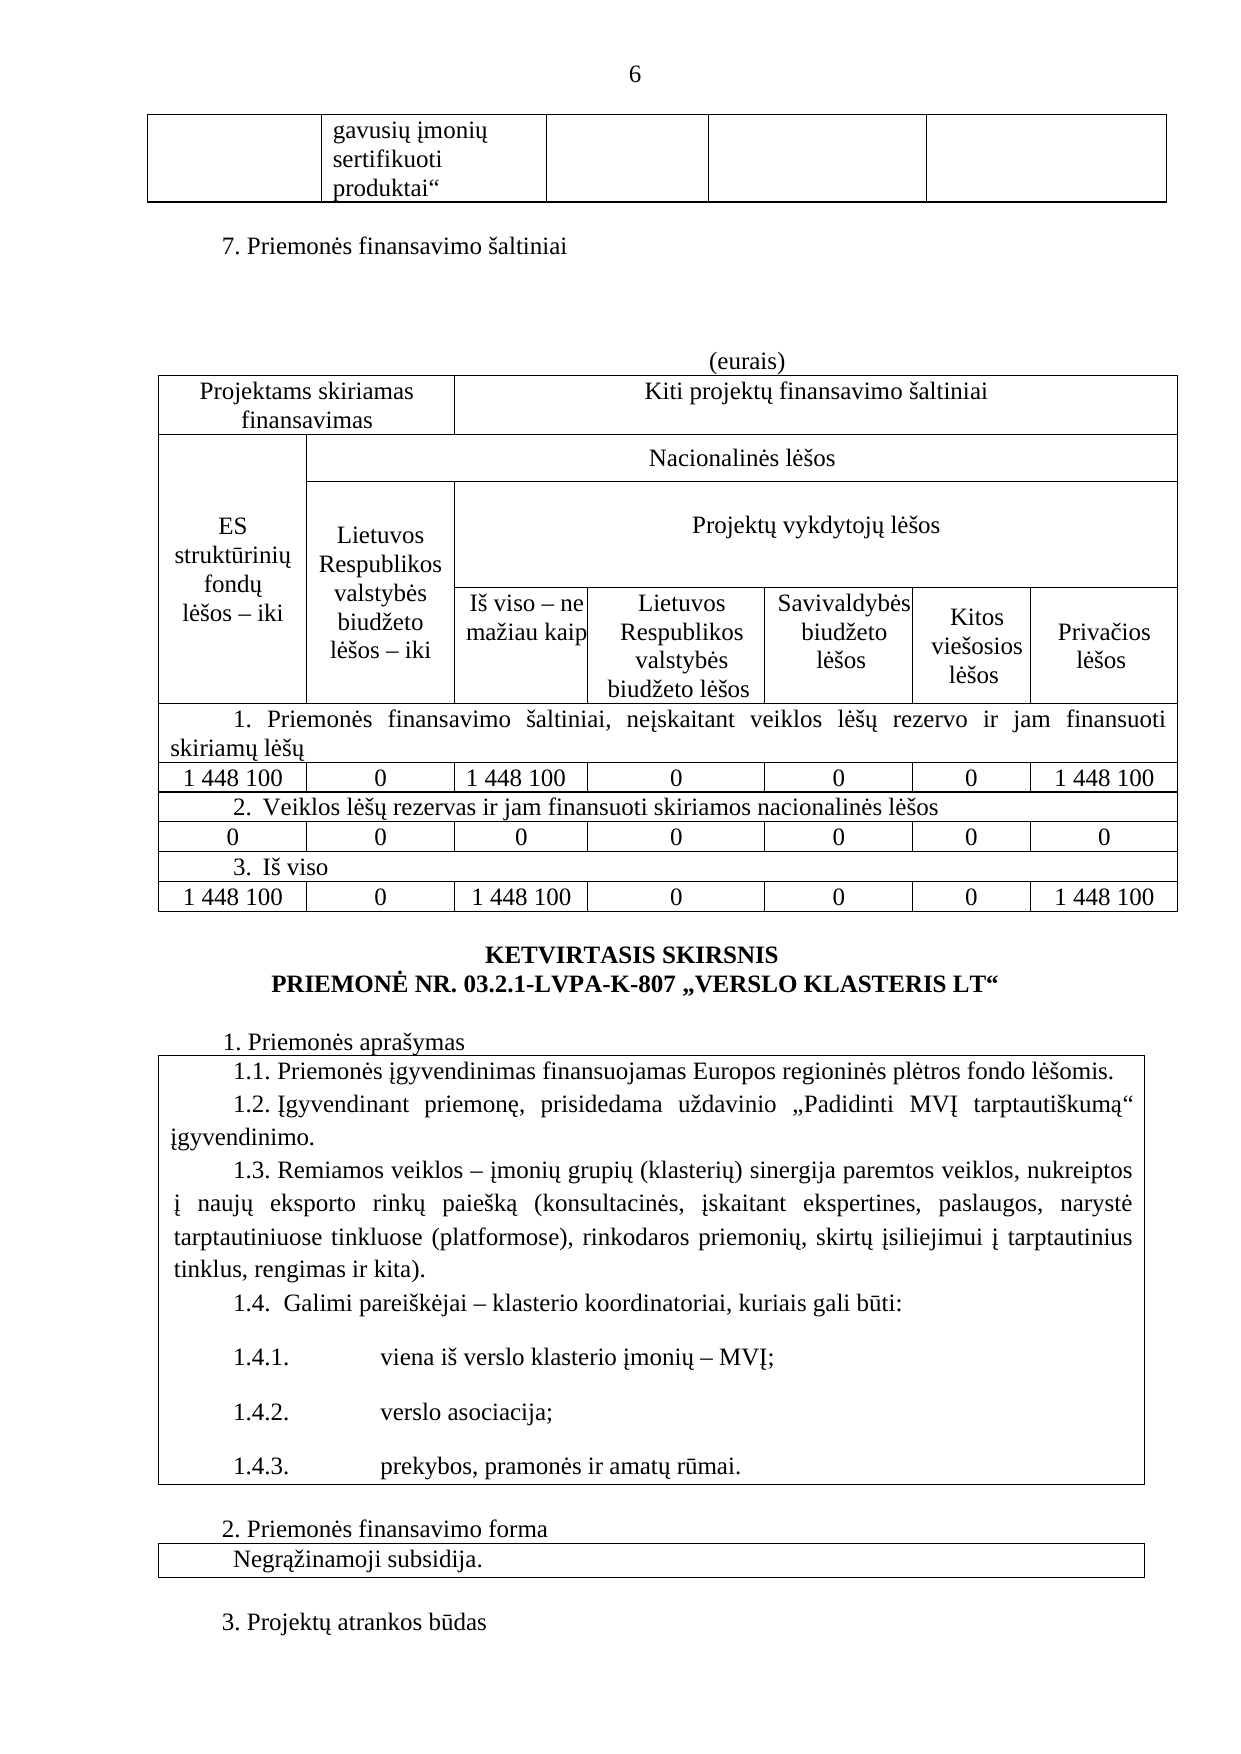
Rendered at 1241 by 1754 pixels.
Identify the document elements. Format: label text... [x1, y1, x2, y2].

table_cell 0 [307, 763, 454, 791]
table_cell ES struktūrinių fondų lėšos – iki [159, 435, 306, 703]
table_cell [927, 115, 1166, 201]
text 1. Priemonės aprašymas [223, 1027, 1122, 1055]
table_header Negrąžinamoji subsidija. [159, 1544, 1144, 1577]
table_cell 0 [588, 822, 764, 851]
table_cell gavusių įmonių sertifikuoti produktai“ [322, 115, 546, 201]
table_header Projektams skiriamas finansavimas [159, 376, 454, 433]
table_cell Privačios lėšos [1031, 588, 1177, 703]
table_cell Savivaldybės biudžeto lėšos [765, 588, 912, 703]
table_cell Projektų vykdytojų lėšos [455, 482, 1177, 587]
table_cell 2. Veiklos lėšų rezervas ir jam finansuoti skiriamos nacionalinės lėšos [159, 793, 1177, 821]
table_cell [547, 115, 708, 201]
table_cell 1 448 100 [455, 763, 587, 791]
text KETVIRTASIS SKIRSNIS [148, 940, 1122, 969]
table_cell 0 [159, 822, 306, 851]
table_cell Kitos viešosios lėšos [913, 588, 1030, 703]
table_cell 1 448 100 [1031, 763, 1177, 791]
table_cell [148, 115, 321, 201]
table_cell 0 [588, 763, 764, 791]
table_cell 1 448 100 [455, 882, 587, 911]
text PRIEMONĖ NR. 03.2.1-LVPA-K-807 „VERSLO KLASTERIS LT“ [148, 969, 1122, 998]
table_cell Nacionalinės lėšos [307, 435, 1177, 481]
table_cell 0 [455, 822, 587, 851]
text 3. Projektų atrankos būdas [148, 1607, 1122, 1636]
text 7. Priemonės finansavimo šaltiniai [148, 231, 1122, 260]
table_cell Iš viso – ne mažiau kaip [455, 588, 587, 703]
table_cell 0 [1031, 822, 1177, 851]
table_header Kiti projektų finansavimo šaltiniai [455, 376, 1177, 433]
table_cell 0 [765, 822, 912, 851]
table_cell 0 [765, 882, 912, 911]
table_cell 1.2. Įgyvendinant priemonę, prisidedama uždavinio „Padidinti MVĮ tarptautiškumą“ įgyvendinimo. [159, 1090, 1144, 1156]
table_cell 0 [588, 882, 764, 911]
text 2. Priemonės finansavimo forma [222, 1514, 1122, 1543]
table_cell 0 [913, 822, 1030, 851]
table_cell 1. Priemonės finansavimo šaltiniai, neįskaitant veiklos lėšų rezervo ir jam finansuoti skiriamų lėšų [159, 704, 1177, 762]
table_cell 1.3. Remiamos veiklos – įmonių grupių (klasterių) sinergija paremtos veiklos, nukreiptos į naujų eksporto rinkų paiešką (konsultacinės, įskaitant ekspertines, paslaugos, narystė tarptautiniuose tinkluose (platformose), rinkodaros priemonių, skirtų įsiliejimui į tarptautinius tinklus, rengimas ir kita). [159, 1156, 1144, 1288]
text (eurais) [709, 289, 844, 375]
table_cell 0 [913, 882, 1030, 911]
table_header 1.1. Priemonės įgyvendinimas finansuojamas Europos regioninės plėtros fondo lėšomis. [159, 1056, 1144, 1089]
table_cell 0 [765, 763, 912, 791]
table_cell 1.4. Galimi pareiškėjai – klasterio koordinatoriai, kuriais gali būti: 1.4.1. viena iš verslo klasterio įmonių – MVĮ; 1.4.2. verslo asociacija; 1.4.3. prekybos, pramonės ir amatų rūmai. [159, 1288, 1144, 1484]
table_cell 1 448 100 [159, 882, 306, 911]
table_cell 0 [913, 763, 1030, 791]
table_cell 1 448 100 [159, 763, 306, 791]
table_cell Lietuvos Respublikos valstybės biudžeto lėšos – iki [307, 482, 454, 703]
table_cell 0 [307, 822, 454, 851]
table_cell 1 448 100 [1031, 882, 1177, 911]
table_cell 3. Iš viso [159, 852, 1177, 881]
table_cell [709, 115, 926, 201]
table_cell Lietuvos Respublikos valstybės biudžeto lėšos [588, 588, 764, 703]
table_cell 0 [307, 882, 454, 911]
